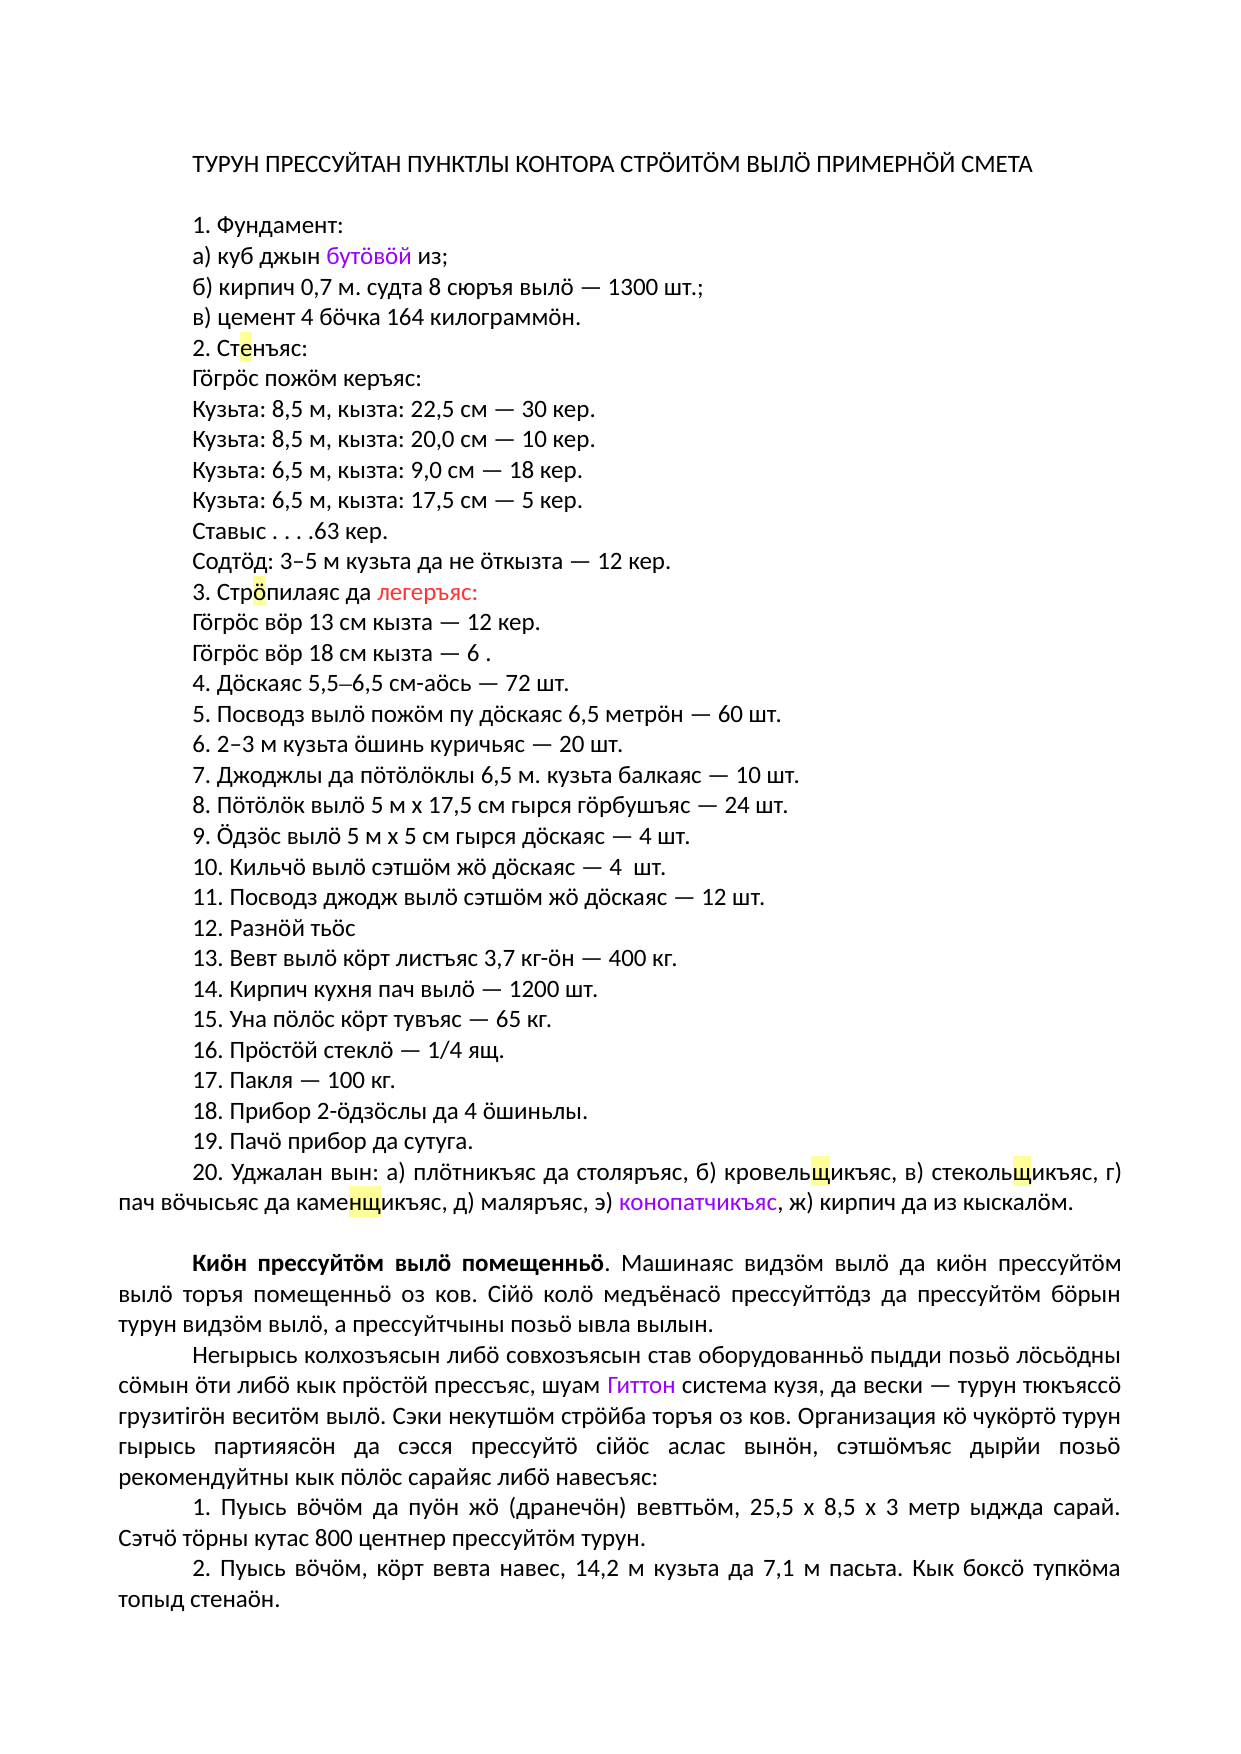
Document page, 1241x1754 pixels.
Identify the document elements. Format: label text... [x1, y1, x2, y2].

text 6. 2–3 м кузьта ӧшинь куричьяс — 20 шт. [118, 728, 1122, 759]
text 4. Дӧскаяс 5,5–6,5 см-аӧсь — 72 шт. [118, 667, 1122, 698]
text 15. Уна пӧлӧс кӧрт тувъяс — 65 кг. [118, 1003, 1122, 1034]
text ТУРУН ПРЕССУЙТАН ПУНКТЛЫ КОНТОРА СТРӦИТӦМ ВЫЛӦ ПРИМЕРНӦЙ СМЕТА [118, 149, 1122, 179]
text 13. Вевт вылӧ кӧрт листъяс 3,7 кг-ӧн — 400 кг. [118, 942, 1122, 973]
text 17. Пакля — 100 кг. [118, 1064, 1122, 1095]
text в) цемент 4 бӧчка 164 килограммӧн. [118, 301, 1122, 332]
text 20. Уджалан вын: а) плӧтникъяс да столяръяс, б) кровельщикъяс, в) стекольщикъяс, г) пач вӧчысьяс да каменщикъяс, д) маляръяс, э) конопатчикъяс, ж) кирпич да из кыскалӧм. [118, 1156, 1122, 1217]
text 19. Пачӧ прибор да сутуга. [118, 1125, 1122, 1156]
text 1. Пуысь вӧчӧм да пуӧн жӧ (дранечӧн) вевттьӧм, 25,5 х 8,5 х 3 метр ыджда сарай. Сэтчӧ тӧрны кутас 800 центнер прессуйтӧм турун. [118, 1492, 1122, 1553]
text Гӧгрӧс вӧр 13 см кызта — 12 кер. [118, 606, 1122, 637]
text Киӧн прессуйтӧм вылӧ помещенньӧ. Машинаяс видзӧм вылӧ да киӧн прессуйтӧм вылӧ торъя помещенньӧ оз ков. Сійӧ колӧ медъёнасӧ прессуйттӧдз да прессуйтӧм бӧрын турун видзӧм вылӧ, а прессуйтчыны позьӧ ывла вылын. [118, 1247, 1122, 1339]
text 3. Стрӧпилаяс да легеръяс: [118, 576, 1122, 606]
text 12. Разнӧй тьӧс [118, 912, 1122, 942]
text 10. Кильчӧ вылӧ сэтшӧм жӧ дӧскаяс — 4 шт. [118, 851, 1122, 881]
text 5. Посводз вылӧ пожӧм пу дӧскаяс 6,5 метрӧн — 60 шт. [118, 698, 1122, 728]
text Кузьта: 8,5 м, кызта: 22,5 см — 30 кер. [118, 393, 1122, 423]
text Негырысь колхозъясын либӧ совхозъясын став оборудованньӧ пыдди позьӧ лӧсьӧдны сӧмын ӧти либӧ кык прӧстӧй прессъяс, шуам Гиттон система кузя, да вески — турун тюкъяссӧ грузитігӧн веситӧм вылӧ. Сэки некутшӧм стрӧйба торъя оз ков. Организация кӧ чукӧртӧ турун гырысь партияясӧн да сэсся прессуйтӧ сійӧс аслас вынӧн, сэтшӧмъяс дырйи позьӧ рекомендуйтны кык пӧлӧс сарайяс либӧ навесъяс: [118, 1339, 1122, 1492]
text Кузьта: 6,5 м, кызта: 9,0 см — 18 кер. [118, 454, 1122, 484]
text 18. Прибор 2-ӧдзӧслы да 4 ӧшиньлы. [118, 1095, 1122, 1125]
text Гӧгрӧс вӧр 18 см кызта — 6 . [118, 637, 1122, 667]
text 8. Пӧтӧлӧк вылӧ 5 м х 17,5 см гырся гӧрбушъяс — 24 шт. [118, 789, 1122, 820]
text 9. Ӧдзӧс вылӧ 5 м х 5 см гырся дӧскаяс — 4 шт. [118, 820, 1122, 851]
text 7. Джоджлы да пӧтӧлӧклы 6,5 м. кузьта балкаяс — 10 шт. [118, 759, 1122, 789]
text 16. Прӧстӧй стеклӧ — 1/4 ящ. [118, 1034, 1122, 1064]
text Ставыс . . . .63 кер. [118, 515, 1122, 545]
text 14. Кирпич кухня пач вылӧ — 1200 шт. [118, 973, 1122, 1003]
text Кузьта: 8,5 м, кызта: 20,0 см — 10 кер. [118, 423, 1122, 454]
text б) кирпич 0,7 м. судта 8 сюръя вылӧ — 1300 шт.; [118, 271, 1122, 301]
text 1. Фундамент: [118, 210, 1122, 240]
text а) куб джын бутӧвӧй из; [118, 240, 1122, 271]
text Кузьта: 6,5 м, кызта: 17,5 см — 5 кер. [118, 484, 1122, 515]
text Содтӧд: 3–5 м кузьта да не ӧткызта — 12 кер. [118, 545, 1122, 576]
text 2. Пуысь вӧчӧм, кӧрт вевта навес, 14,2 м кузьта да 7,1 м пасьта. Кык боксӧ тупкӧма топыд стенаӧн. [118, 1553, 1122, 1614]
text Гӧгрӧс пожӧм керъяс: [118, 362, 1122, 393]
text 11. Посводз джодж вылӧ сэтшӧм жӧ дӧскаяс — 12 шт. [118, 881, 1122, 912]
text 2. Стенъяс: [118, 332, 1122, 362]
